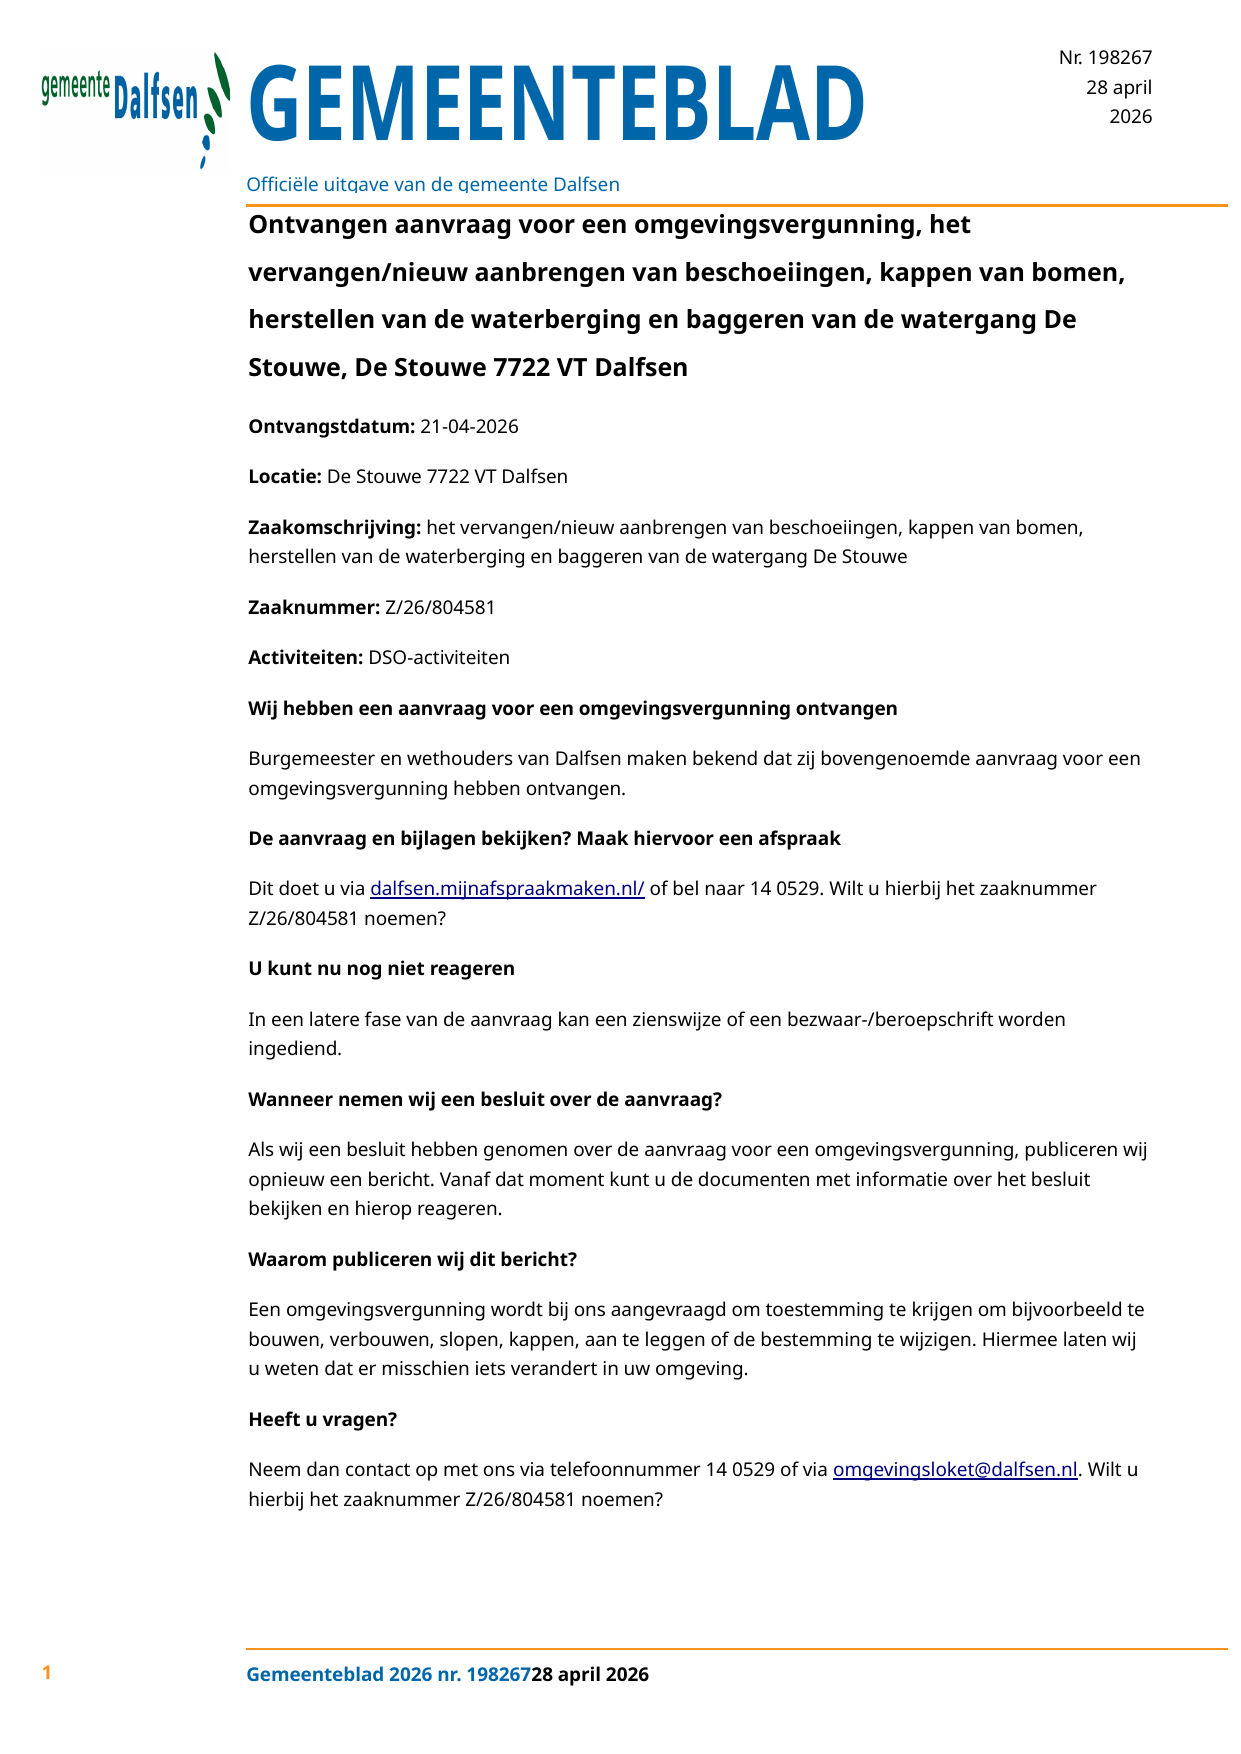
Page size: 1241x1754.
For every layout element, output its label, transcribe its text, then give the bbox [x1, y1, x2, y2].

text Een omgevingsvergunning wordt bij ons aangevraagd om toestemming te krijgen om bijvoorbeeld te bouwen, verbouwen, slopen, kappen, aan te leggen of de bestemming te wijzigen. Hiermee laten wij u weten dat er misschien iets verandert in uw omgeving. [248, 1296, 1152, 1381]
text Neem dan contact op met ons via telefoonnummer 14 0529 of via omgevingsloket@dalfsen.nl. Wilt u hierbij het zaaknummer Z/26/804581 noemen? [248, 1456, 1152, 1512]
text Waarom publiceren wij dit bericht? [248, 1246, 1152, 1272]
text Wanneer nemen wij een besluit over de aanvraag? [248, 1086, 1152, 1112]
picture [41, 47, 231, 172]
text De aanvraag en bijlagen bekijken? Maak hiervoor een afspraak [248, 825, 1152, 851]
text Heeft u vragen? [248, 1406, 1152, 1432]
text Wij hebben een aanvraag voor een omgevingsvergunning ontvangen [248, 695, 1152, 721]
text U kunt nu nog niet reageren [248, 956, 1152, 981]
text Als wij een besluit hebben genomen over de aanvraag voor een omgevingsvergunning, publiceren wij opnieuw een bericht. Vanaf dat moment kunt u de documenten met informatie over het besluit bekijken en hierop reageren. [248, 1136, 1152, 1221]
text Locatie: De Stouwe 7722 VT Dalfsen [248, 463, 1152, 489]
text Burgemeester en wethouders van Dalfsen maken bekend dat zij bovengenoemde aanvraag voor een omgevingsvergunning hebben ontvangen. [248, 745, 1152, 801]
text Zaakomschrijving: het vervangen/nieuw aanbrengen van beschoeiingen, kappen van bomen, herstellen van de waterberging en baggeren van de watergang De Stouwe [248, 514, 1152, 569]
text Ontvangstdatum: 21-04-2026 [248, 413, 1152, 439]
text In een latere fase van de aanvraag kan een zienswijze of een bezwaar-/beroepschrift worden ingediend. [248, 1006, 1152, 1061]
text Ontvangen aanvraag voor een omgevingsvergunning, het vervangen/nieuw aanbrengen van beschoeiingen, kappen van bomen, herstellen van de waterberging en baggeren van de watergang De Stouwe, De Stouwe 7722 VT Dalfsen [248, 207, 1152, 384]
text Zaaknummer: Z/26/804581 [248, 594, 1152, 620]
text Dit doet u via dalfsen.mijnafspraakmaken.nl/ of bel naar 14 0529. Wilt u hierbij het zaaknummer Z/26/804581 noemen? [248, 876, 1152, 931]
text Activiteiten: DSO-activiteiten [248, 644, 1152, 670]
